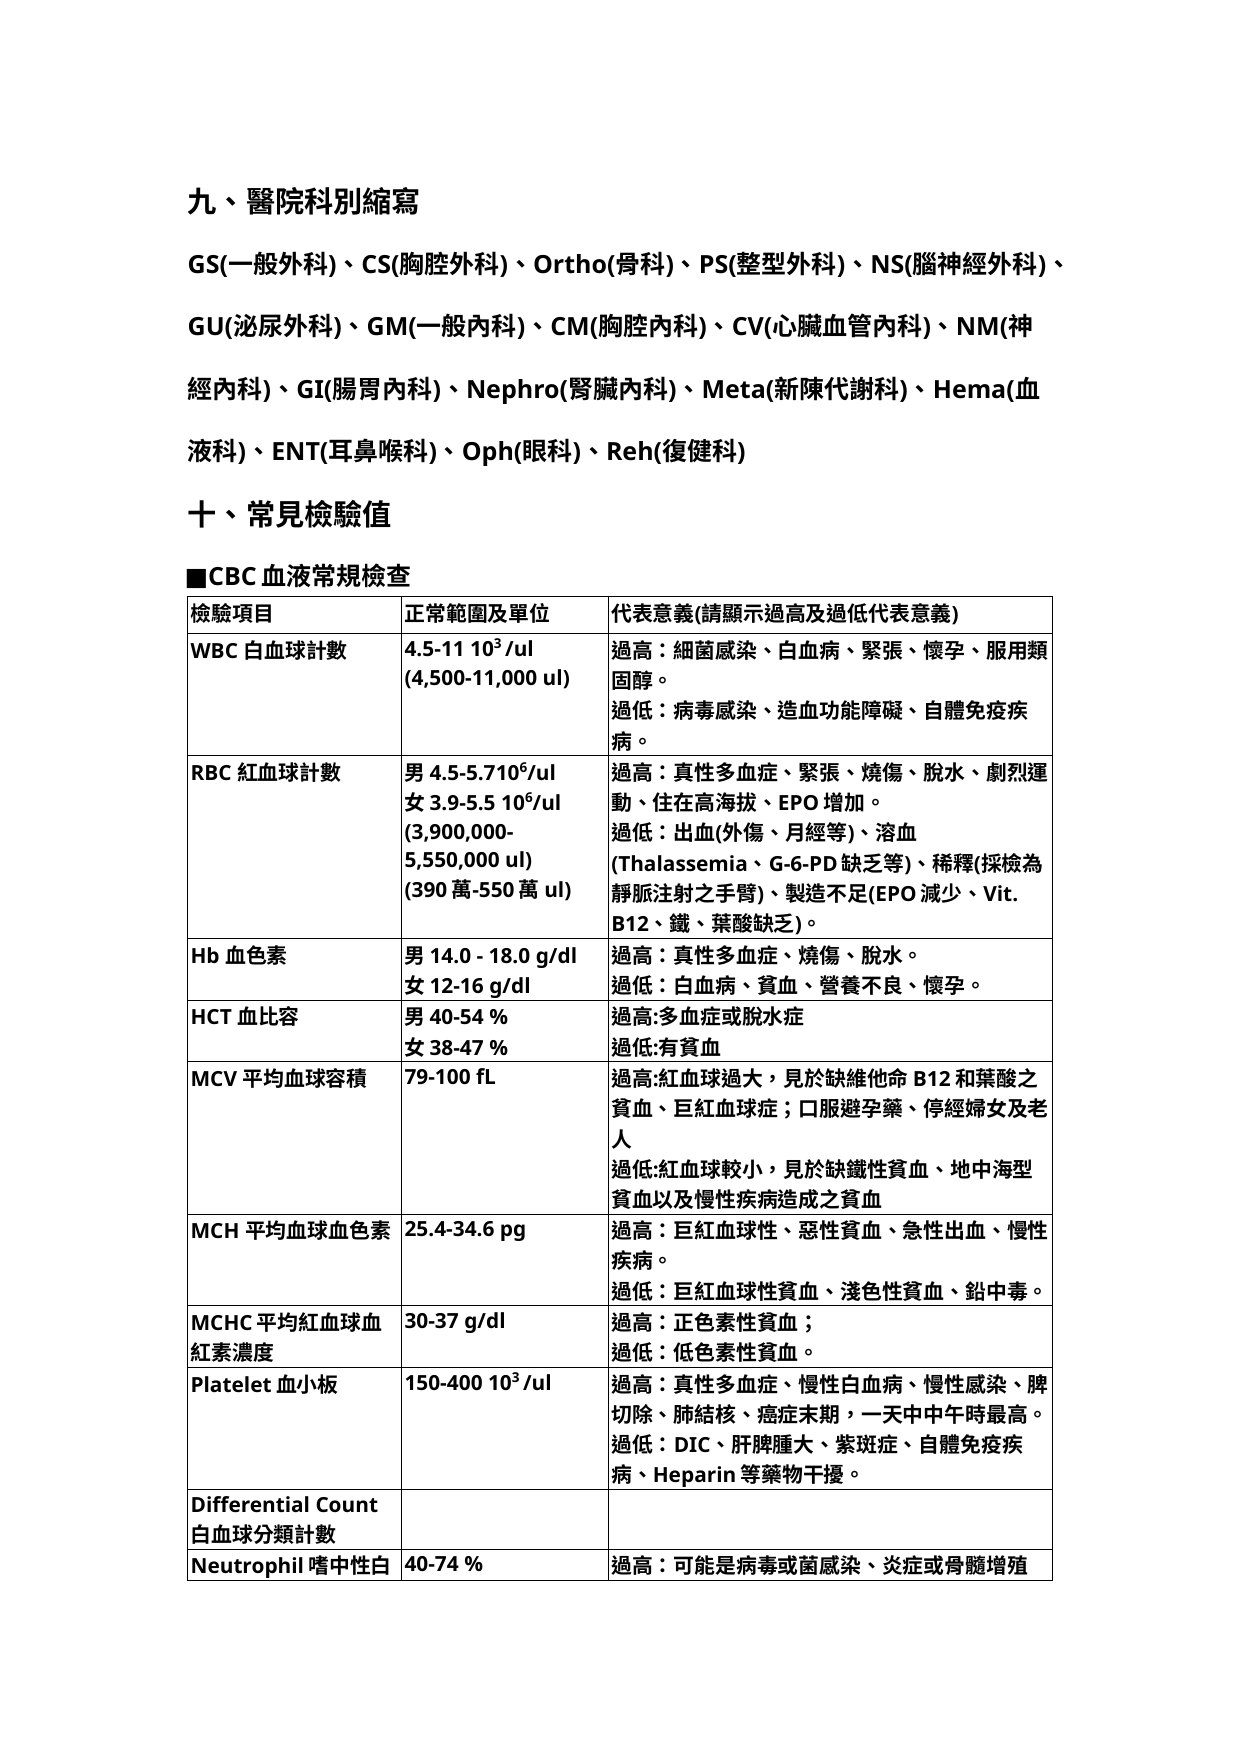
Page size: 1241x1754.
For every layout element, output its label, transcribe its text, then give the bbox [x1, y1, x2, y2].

text GS(一般外科)、CS(胸腔外科)、Ortho(骨科)、PS(整型外科)、NS(腦神經外科)、GU(泌尿外科)、GM(一般內科)、CM(胸腔內科)、CV(心臟血管內科)、NM(神經內科)、GI(腸胃內科)、Nephro(腎臟內科)、Meta(新陳代謝科)、Hema(血液科)、ENT(耳鼻喉科)、Oph(眼科)、Reh(復健科) [187, 221, 1053, 471]
table_cell WBC 白血球計數 [188, 634, 401, 755]
table_header 代表意義(請顯示過高及過低代表意義) [609, 597, 1052, 633]
text ■CBC血液常規檢查 [184, 533, 1053, 596]
table_cell Neutrophil嗜中性白 [188, 1550, 401, 1580]
table_cell HCT 血比容 [188, 1001, 401, 1061]
table_cell MCHC平均紅血球血紅素濃度 [188, 1306, 401, 1367]
table_cell Platelet血小板 [188, 1368, 401, 1489]
table_cell 過高：可能是病毒或菌感染、炎症或骨髓增殖 [609, 1550, 1052, 1580]
table_cell 150-400 103 /ul [402, 1368, 608, 1489]
table_cell 4.5-11 103 /ul (4,500-11,000 ul) [402, 634, 608, 755]
table_cell 過高：真性多血症、慢性白血病、慢性感染、脾切除、肺結核、癌症末期，一天中中午時最高。 過低：DIC、肝脾腫大、紫斑症、自體免疫疾病、Heparin等藥物干擾。 [609, 1368, 1052, 1489]
table_cell [609, 1490, 1052, 1548]
table_cell 25.4-34.6 pg [402, 1215, 608, 1305]
text 九、醫院科別縮寫 [187, 158, 1053, 221]
text 十、常見檢驗值 [187, 471, 1053, 533]
table_header 檢驗項目 [188, 597, 401, 633]
table_cell 過高:紅血球過大，見於缺維他命B12和葉酸之貧血、巨紅血球症；口服避孕藥、停經婦女及老人 過低:紅血球較小，見於缺鐵性貧血、地中海型貧血以及慢性疾病造成之貧血 [609, 1062, 1052, 1213]
table_cell 過高：巨紅血球性、惡性貧血、急性出血、慢性疾病。 過低：巨紅血球性貧血、淺色性貧血、鉛中毒。 [609, 1215, 1052, 1305]
table_cell 過高：真性多血症、燒傷、脫水。 過低：白血病、貧血、營養不良、懷孕。 [609, 939, 1052, 999]
table_header 正常範圍及單位 [402, 597, 608, 633]
table_cell 40-74 % [402, 1550, 608, 1580]
table_cell Differential Count白血球分類計數 [188, 1490, 401, 1548]
table_cell 男4.5-5.7106/ul 女3.9-5.5 106/ul (3,900,000-5,550,000 ul) (390萬-550萬 ul) [402, 756, 608, 938]
table_cell 79-100 fL [402, 1062, 608, 1213]
table_cell 過高:多血症或脫水症 過低:有貧血 [609, 1001, 1052, 1061]
table_cell 過高：細菌感染、白血病、緊張、懷孕、服用類固醇。 過低：病毒感染、造血功能障礙、自體免疫疾病。 [609, 634, 1052, 755]
table_cell 過高：正色素性貧血； 過低：低色素性貧血。 [609, 1306, 1052, 1367]
table_cell 30-37 g/dl [402, 1306, 608, 1367]
table_cell 男40-54 % 女38-47 % [402, 1001, 608, 1061]
table_cell RBC 紅血球計數 [188, 756, 401, 938]
table_cell MCH 平均血球血色素 [188, 1215, 401, 1305]
table_cell 過高：真性多血症、緊張、燒傷、脫水、劇烈運動、住在高海拔、EPO增加。 過低：出血(外傷、月經等)、溶血(Thalassemia、G-6-PD缺乏等)、稀釋(採檢為靜脈注射之手臂)、製造不足(EPO減少、Vit. B12、鐵、葉酸缺乏)。 [609, 756, 1052, 938]
table_cell [402, 1490, 608, 1548]
table_cell MCV 平均血球容積 [188, 1062, 401, 1213]
table_cell Hb 血色素 [188, 939, 401, 999]
table_cell 男14.0 - 18.0 g/dl 女12-16 g/dl [402, 939, 608, 999]
